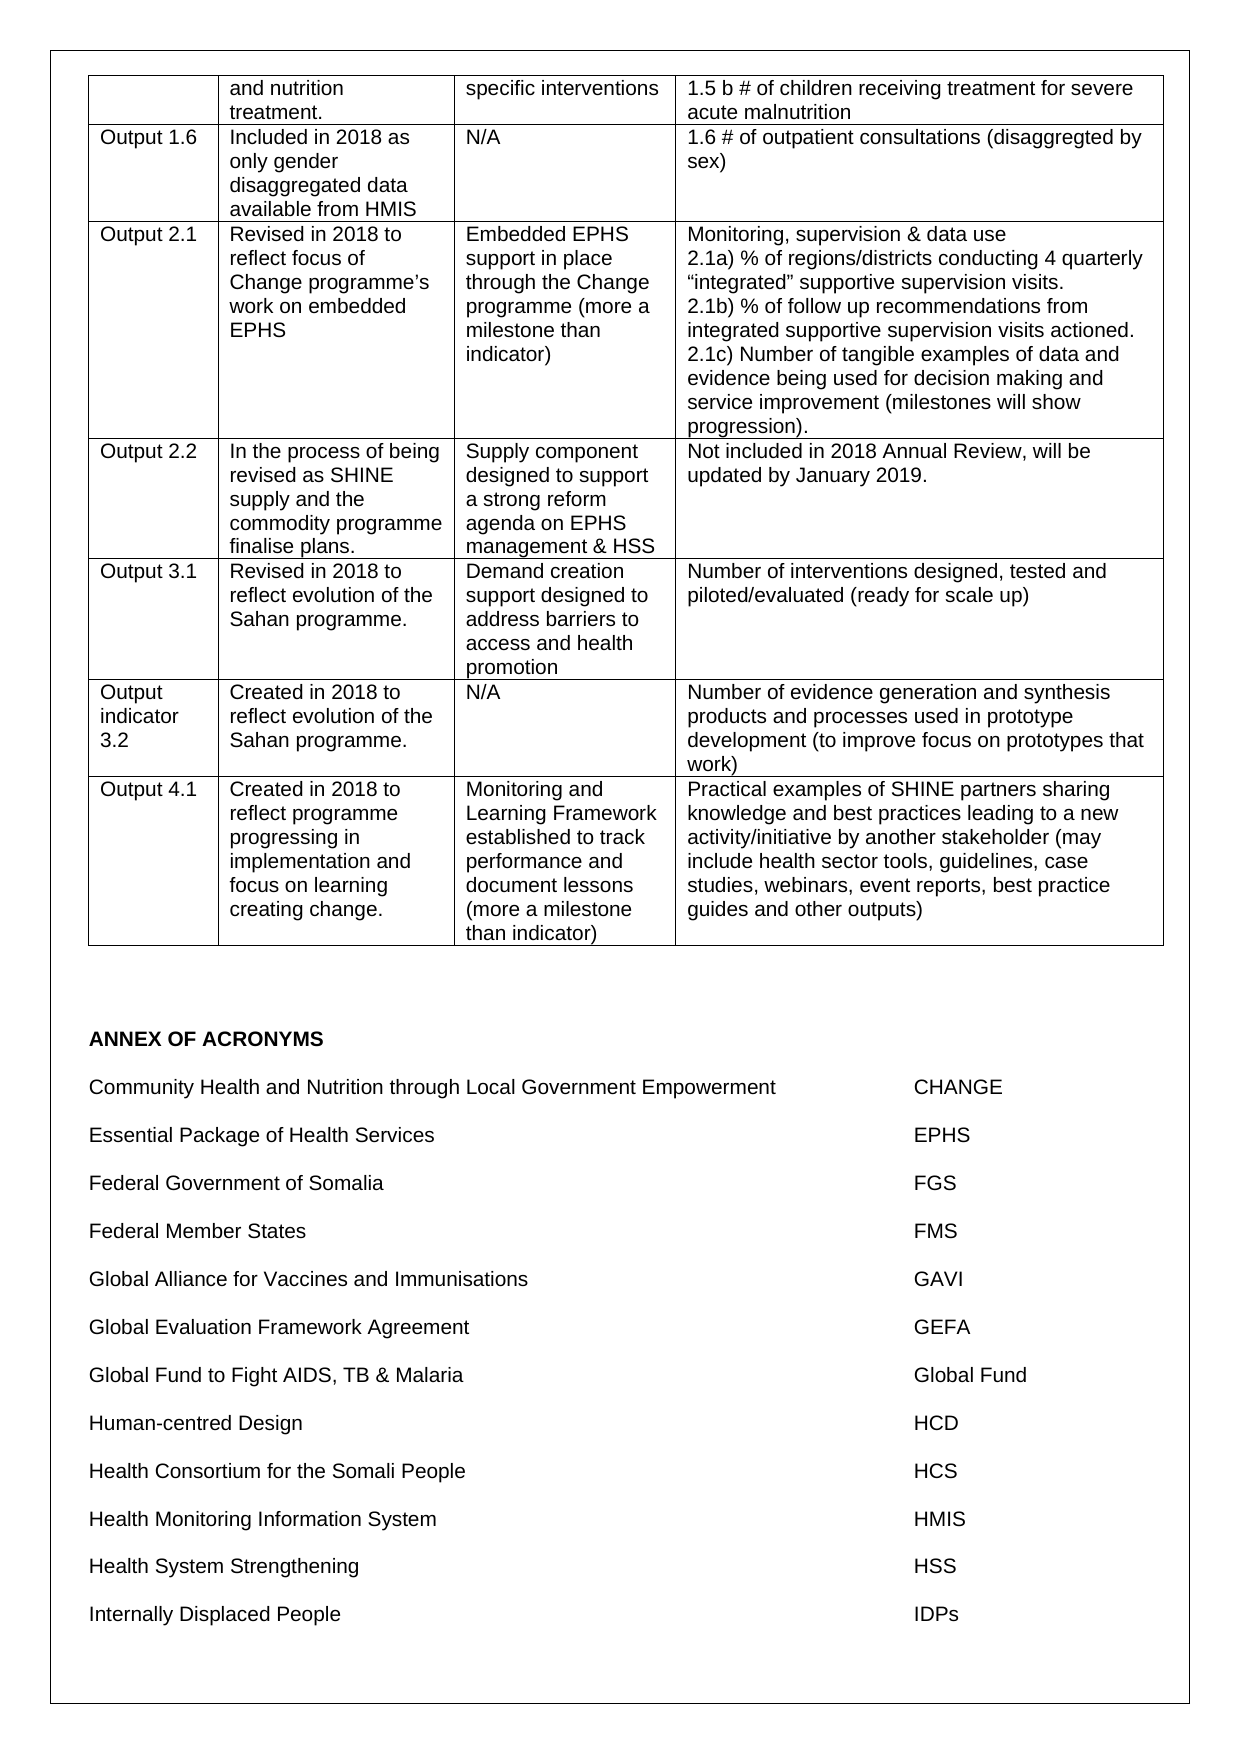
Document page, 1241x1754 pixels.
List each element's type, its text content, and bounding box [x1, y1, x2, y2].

table_cell Created in 2018 to reflect programme progressing in implementation and focus on learning creating change. [219, 777, 454, 945]
table_cell In the process of being revised as SHINE supply and the commodity programme finalise plans. [219, 439, 454, 558]
text Global Fund to Fight AIDS, TB & Malaria Global Fund [89, 1363, 1152, 1387]
text ANNEX OF ACRONYMS [89, 1027, 1152, 1051]
table_cell Included in 2018 as only gender disaggregated data available from HMIS [219, 125, 454, 221]
table_cell 1.5 b # of children receiving treatment for severe acute malnutrition [676, 76, 1163, 124]
table_cell Number of evidence generation and synthesis products and processes used in prototype development (to improve focus on prototypes that work) [676, 680, 1163, 776]
text Health Consortium for the Somali People HCS [89, 1458, 1152, 1482]
table_cell Output 2.2 [89, 439, 218, 558]
table_cell Revised in 2018 to reflect evolution of the Sahan programme. [219, 559, 454, 679]
text Community Health and Nutrition through Local Government Empowerment CHANGE [89, 1075, 1152, 1099]
table_cell specific interventions [455, 76, 675, 124]
table_cell Output 2.1 [89, 222, 218, 437]
table_cell Monitoring, supervision & data use 2.1a) % of regions/districts conducting 4 quarterly “integrated” supportive supervision visits. 2.1b) % of follow up recommendations from integrated supportive supervision visits actioned. 2.1c) Number of tangible examples of data and evidence being used for decision making and service improvement (milestones will show progression). [676, 222, 1163, 437]
text Global Evaluation Framework Agreement GEFA [89, 1315, 1152, 1339]
table_cell Output 1.6 [89, 125, 218, 221]
table_cell Not included in 2018 Annual Review, will be updated by January 2019. [676, 439, 1163, 558]
table_cell 1.6 # of outpatient consultations (disaggregted by sex) [676, 125, 1163, 221]
table_cell Monitoring and Learning Framework established to track performance and document lessons (more a milestone than indicator) [455, 777, 675, 945]
text Federal Member States FMS [89, 1219, 1152, 1243]
table_cell Practical examples of SHINE partners sharing knowledge and best practices leading to a new activity/initiative by another stakeholder (may include health sector tools, guidelines, case studies, webinars, event reports, best practice guides and other outputs) [676, 777, 1163, 945]
table_cell Demand creation support designed to address barriers to access and health promotion [455, 559, 675, 679]
table_cell N/A [455, 680, 675, 776]
table_cell Output 4.1 [89, 777, 218, 945]
text Federal Government of Somalia FGS [89, 1171, 1152, 1195]
text Global Alliance for Vaccines and Immunisations GAVI [89, 1267, 1152, 1291]
table_cell and nutrition treatment. [219, 76, 454, 124]
text Health Monitoring Information System HMIS [89, 1506, 1152, 1530]
table_cell Revised in 2018 to reflect focus of Change programme’s work on embedded EPHS [219, 222, 454, 437]
text Human-centred Design HCD [89, 1411, 1152, 1434]
text Essential Package of Health Services EPHS [89, 1123, 1152, 1147]
text Internally Displaced People IDPs [89, 1602, 1152, 1626]
table_cell Number of interventions designed, tested and piloted/evaluated (ready for scale up) [676, 559, 1163, 679]
table_cell Output indicator 3.2 [89, 680, 218, 776]
table_cell N/A [455, 125, 675, 221]
table_cell [89, 76, 218, 124]
table_cell Created in 2018 to reflect evolution of the Sahan programme. [219, 680, 454, 776]
table_cell Output 3.1 [89, 559, 218, 679]
table_cell Embedded EPHS support in place through the Change programme (more a milestone than indicator) [455, 222, 675, 437]
table_cell Supply component designed to support a strong reform agenda on EPHS management & HSS [455, 439, 675, 558]
text Health System Strengthening HSS [89, 1554, 1152, 1578]
